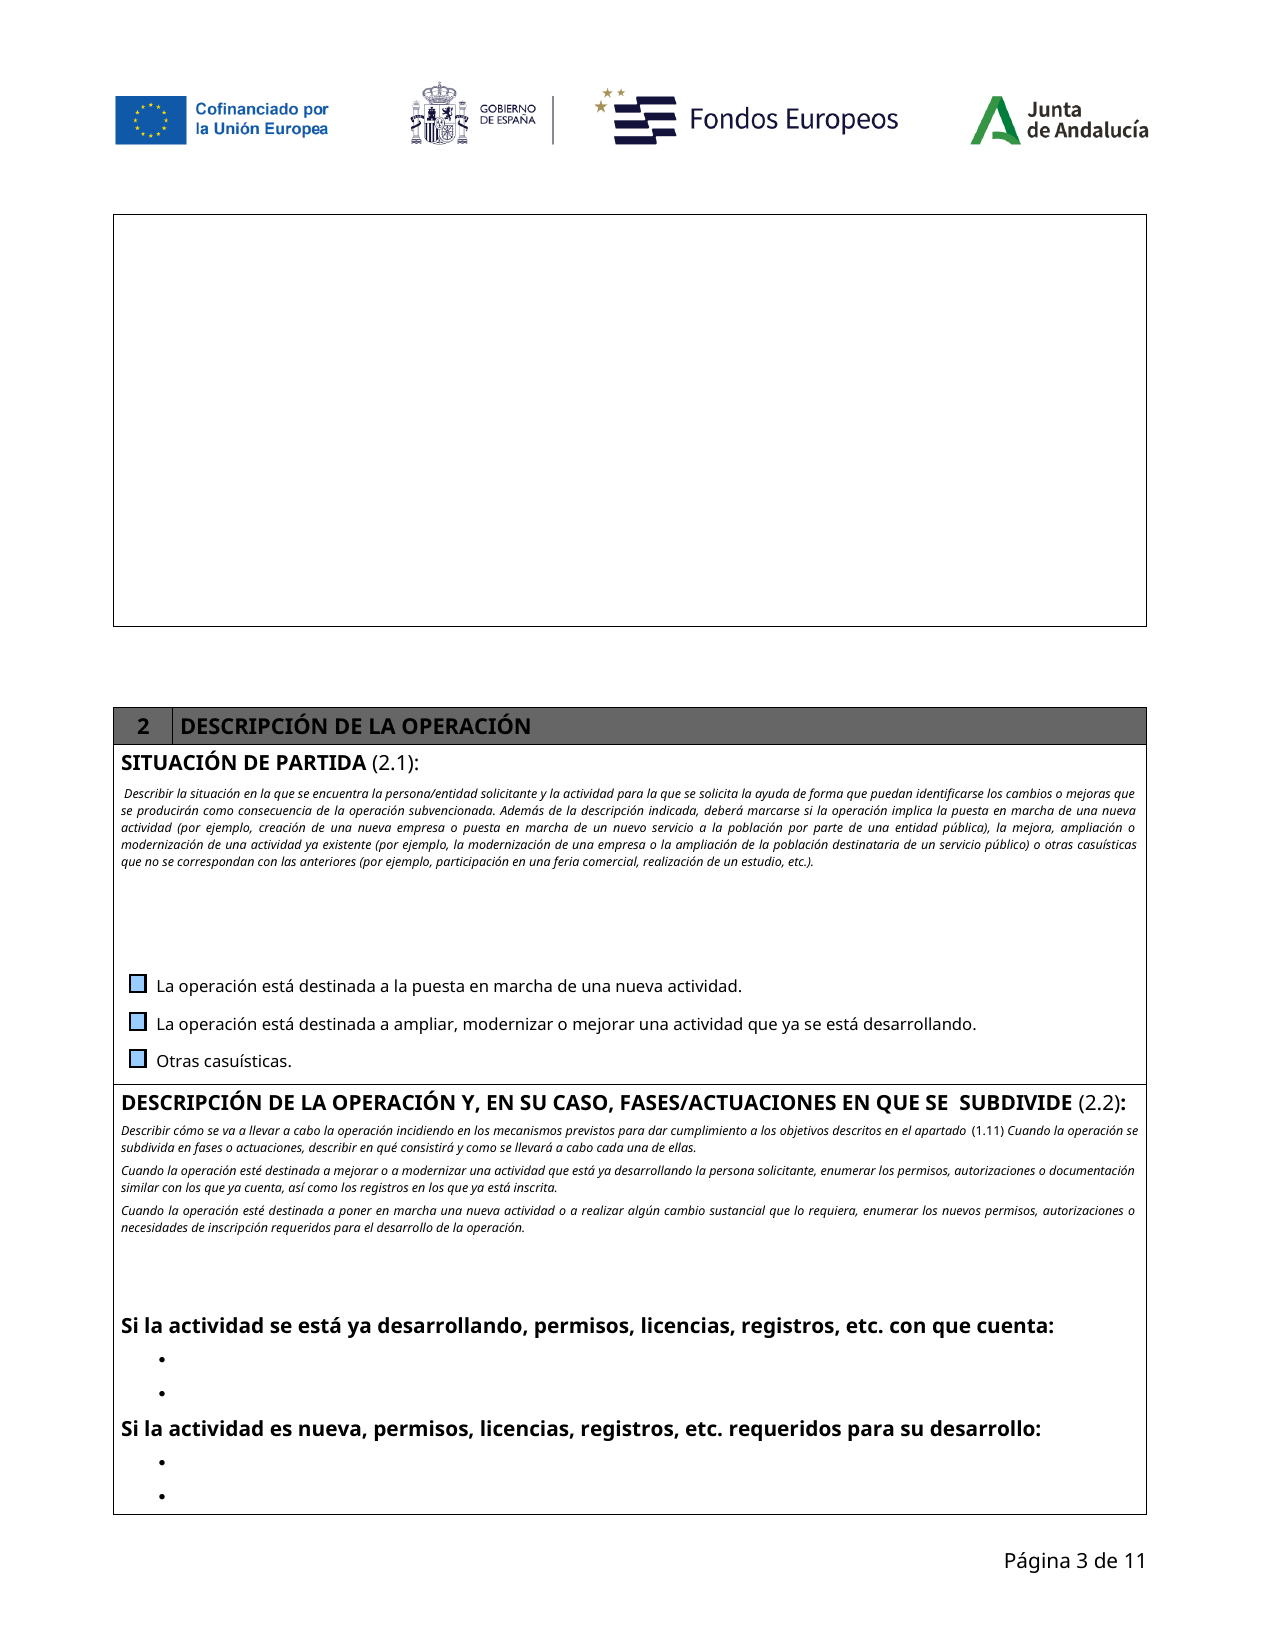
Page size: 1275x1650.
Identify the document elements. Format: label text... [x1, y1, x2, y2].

table_header DESCRIPCIÓN DE LA OPERACIÓN [173, 708, 1146, 744]
table_cell SITUACIÓN DE PARTIDA (2.1): Describir la situación en la que se encuentra la persona/entidad solicitante y la actividad para la que se solicita la ayuda de forma que puedan identificarse los cambios o mejoras que se producirán como consecuencia de la operación subvencionada. Además de la descripción indicada, deberá marcarse si la operación implica la puesta en marcha de una nueva actividad (por ejemplo, creación de una nueva empresa o puesta en marcha de un nuevo servicio a la población por parte de una entidad pública), la mejora, ampliación o modernización de una actividad ya existente (por ejemplo, la modernización de una empresa o la ampliación de la población destinataria de un servicio público) o otras casuísticas que no se correspondan con las anteriores (por ejemplo, participación en una feria comercial, realización de un estudio, etc.). La operación está destinada a la puesta en marcha de una nueva actividad. La operación está destinada a ampliar, modernizar o mejorar una actividad que ya se está desarrollando. Otras casuísticas. [114, 745, 1146, 1084]
table_cell DESCRIPCIÓN DE LA OPERACIÓN Y, EN SU CASO, FASES/ACTUACIONES EN QUE SE SUBDIVIDE (2.2): Describir cómo se va a llevar a cabo la operación incidiendo en los mecanismos previstos para dar cumplimiento a los objetivos descritos en el apartado (1.11) Cuando la operación se subdivida en fases o actuaciones, describir en qué consistirá y como se llevará a cabo cada una de ellas. Cuando la operación esté destinada a mejorar o a modernizar una actividad que está ya desarrollando la persona solicitante, enumerar los permisos, autorizaciones o documentación similar con los que ya cuenta, así como los registros en los que ya está inscrita. Cuando la operación esté destinada a poner en marcha una nueva actividad o a realizar algún cambio sustancial que lo requiera, enumerar los nuevos permisos, autorizaciones o necesidades de inscripción requeridos para el desarrollo de la operación. Si la actividad se está ya desarrollando, permisos, licencias, registros, etc. con que cuenta: Si la actividad es nueva, permisos, licencias, registros, etc. requeridos para su desarrollo: [114, 1085, 1146, 1513]
table_cell [114, 215, 1146, 626]
table_header 2 [114, 708, 172, 744]
